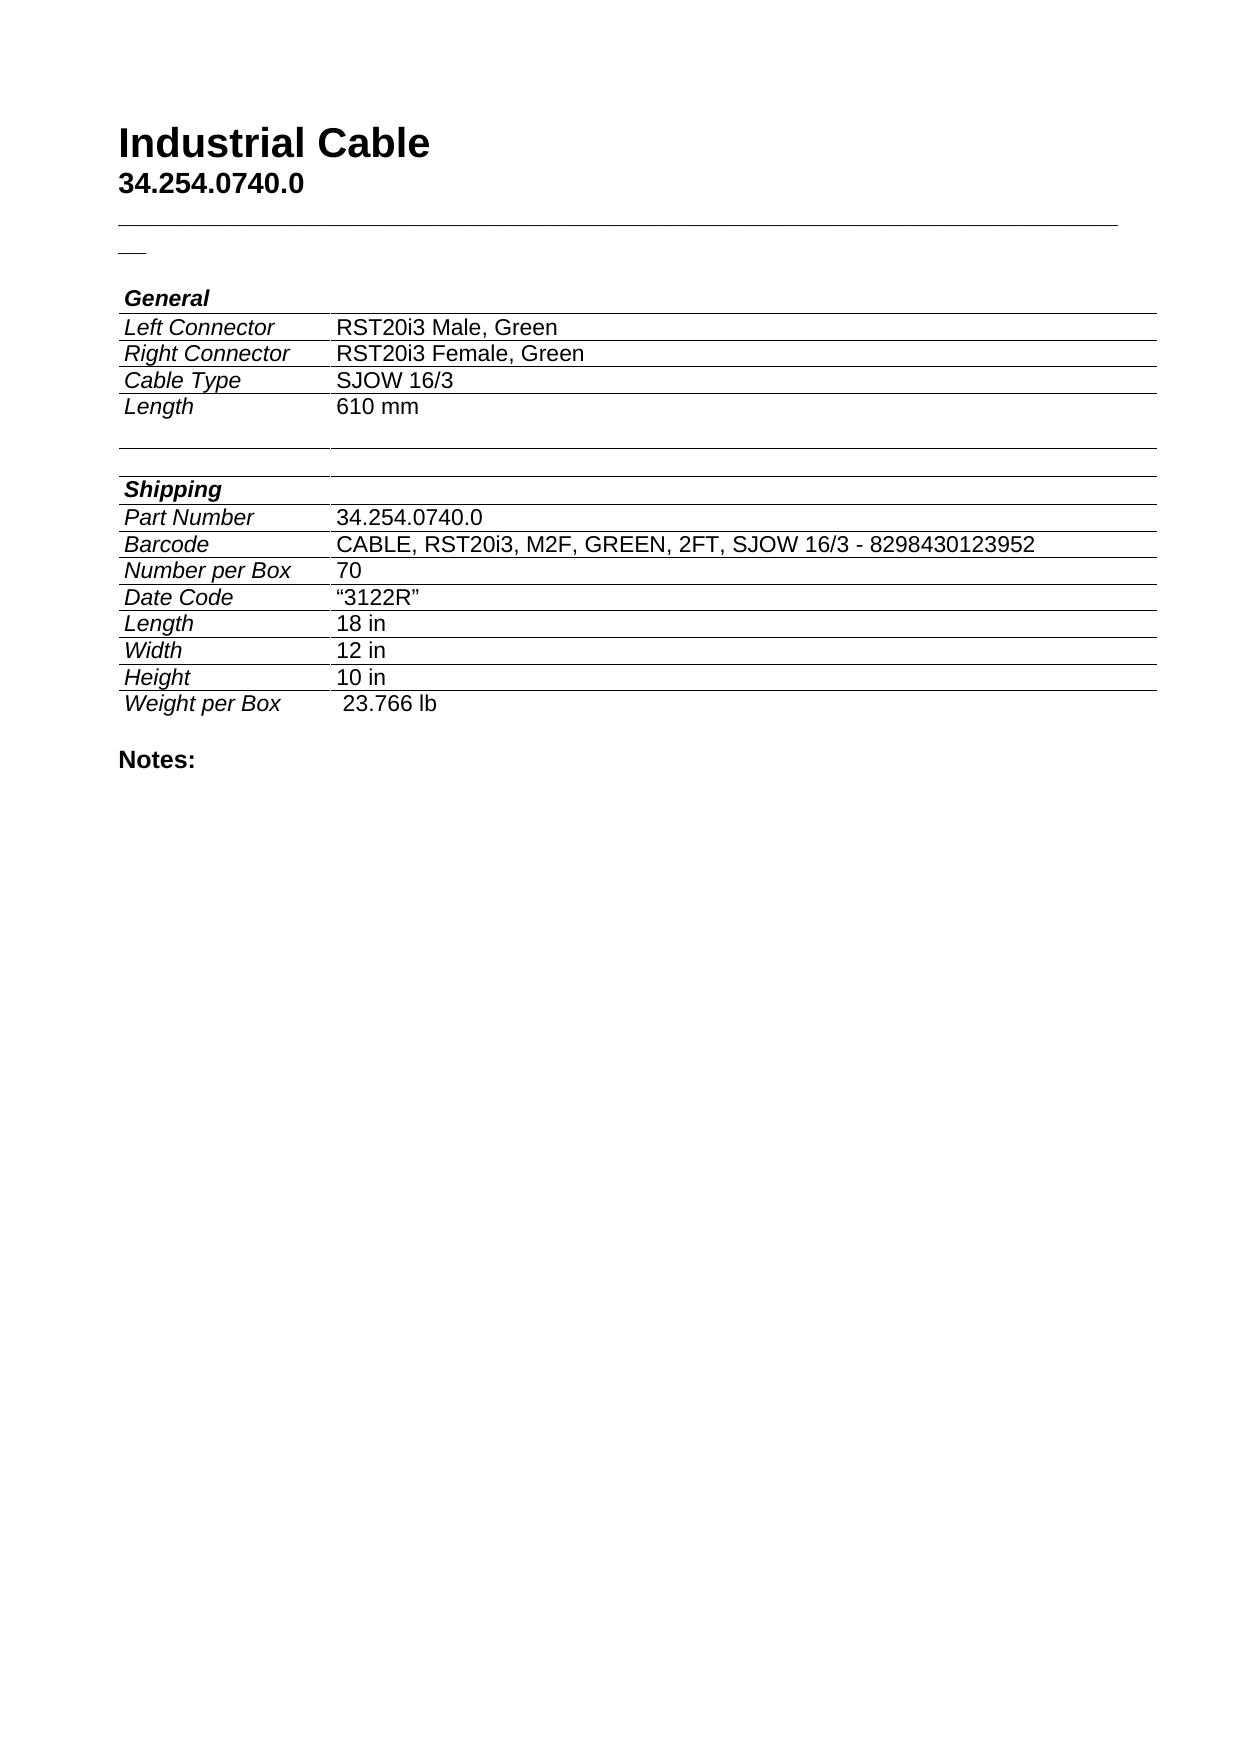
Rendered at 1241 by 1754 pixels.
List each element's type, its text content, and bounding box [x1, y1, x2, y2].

table_cell RST20i3 Female, Green [331, 341, 1157, 366]
table_cell [331, 449, 1157, 476]
table_cell Width [119, 638, 330, 663]
table_cell Weight per Box [119, 691, 330, 716]
table_cell Height [119, 665, 330, 690]
text Industrial Cable [118, 118, 1122, 166]
text Notes: [118, 744, 1122, 773]
table_cell Date Code [119, 585, 330, 610]
table_cell Left Connector [119, 314, 330, 340]
table_cell 18 in [331, 611, 1157, 637]
table_cell 34.254.0740.0 [331, 505, 1157, 530]
table_cell Right Connector [119, 341, 330, 366]
table_header [331, 286, 1157, 313]
table_cell RST20i3 Male, Green [331, 314, 1157, 340]
table_cell Shipping [119, 477, 330, 504]
table_cell Length [119, 611, 330, 637]
table_cell 12 in [331, 638, 1157, 663]
table_cell [119, 449, 330, 476]
table_cell Barcode [119, 532, 330, 557]
table_cell 23.766 lb [331, 691, 1157, 716]
table_cell CABLE, RST20i3, M2F, GREEN, 2FT, SJOW 16/3 - 8298430123952 [331, 532, 1157, 557]
table_cell Number per Box [119, 558, 330, 584]
table_cell 10 in [331, 665, 1157, 690]
table_header General [119, 286, 330, 313]
text __________________________________________________________________________ [118, 199, 1122, 257]
table_cell Cable Type [119, 367, 330, 393]
text 34.254.0740.0 [118, 166, 1122, 199]
table_cell Part Number [119, 505, 330, 530]
table_cell SJOW 16/3 [331, 367, 1157, 393]
table_cell 610 mm [331, 394, 1157, 448]
table_cell Length [119, 394, 330, 448]
table_cell [331, 477, 1157, 504]
table_cell “3122R” [331, 585, 1157, 610]
table_cell 70 [331, 558, 1157, 584]
